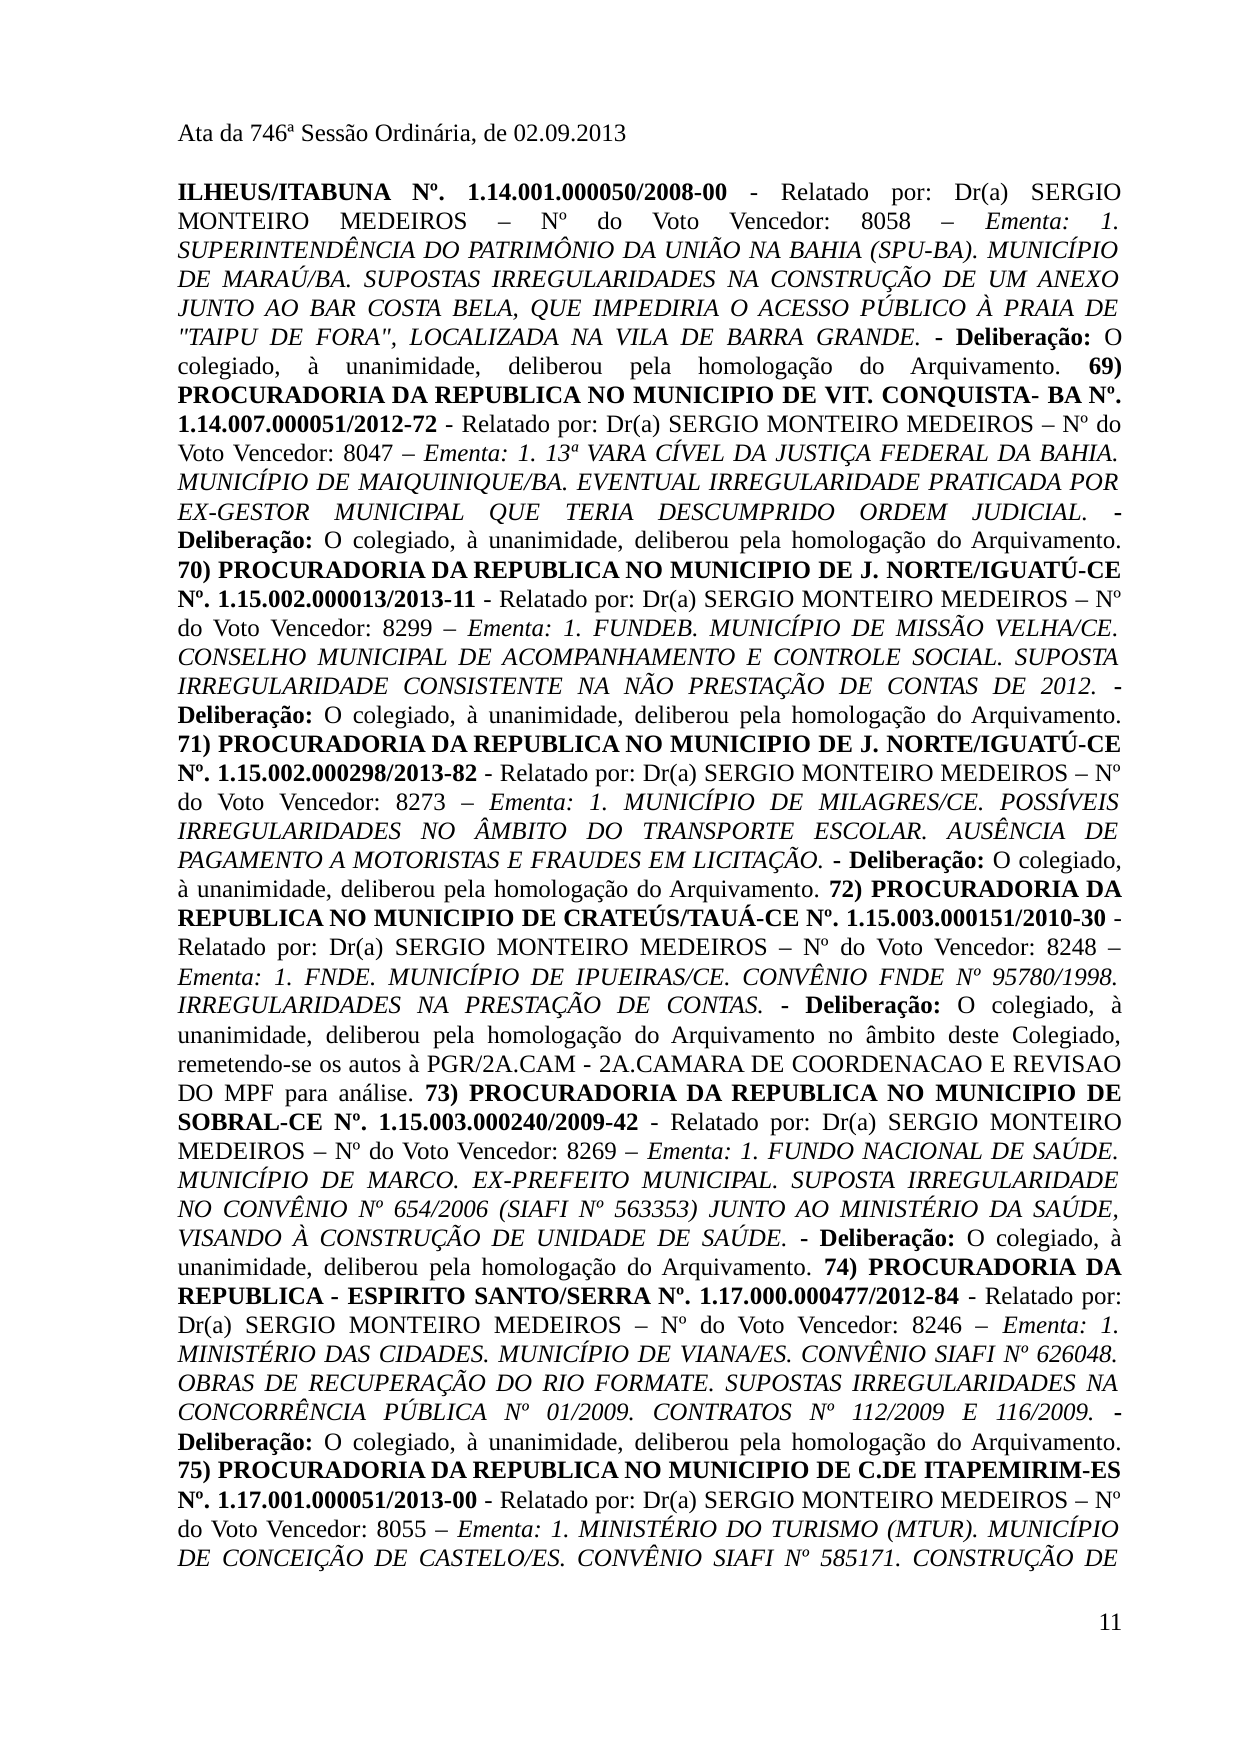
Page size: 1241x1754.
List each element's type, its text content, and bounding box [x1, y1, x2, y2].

text ILHEUS/ITABUNA Nº. 1.14.001.000050/2008-00 - Relatado por: Dr(a) SERGIO MONTEIRO MEDEIROS – Nº do Voto Vencedor: 8058 – Ementa: 1. SUPERINTENDÊNCIA DO PATRIMÔNIO DA UNIÃO NA BAHIA (SPU-BA). MUNICÍPIO DE MARAÚ/BA. SUPOSTAS IRREGULARIDADES NA CONSTRUÇÃO DE UM ANEXO JUNTO AO BAR COSTA BELA, QUE IMPEDIRIA O ACESSO PÚBLICO À PRAIA DE "TAIPU DE FORA", LOCALIZADA NA VILA DE BARRA GRANDE. - Deliberação: O colegiado, à unanimidade, deliberou pela homologação do Arquivamento. 69) PROCURADORIA DA REPUBLICA NO MUNICIPIO DE VIT. CONQUISTA- BA Nº. 1.14.007.000051/2012-72 - Relatado por: Dr(a) SERGIO MONTEIRO MEDEIROS – Nº do Voto Vencedor: 8047 – Ementa: 1. 13ª VARA CÍVEL DA JUSTIÇA FEDERAL DA BAHIA. MUNICÍPIO DE MAIQUINIQUE/BA. EVENTUAL IRREGULARIDADE PRATICADA POR EX-GESTOR MUNICIPAL QUE TERIA DESCUMPRIDO ORDEM JUDICIAL. - Deliberação: O colegiado, à unanimidade, deliberou pela homologação do Arquivamento. 70) PROCURADORIA DA REPUBLICA NO MUNICIPIO DE J. NORTE/IGUATÚ-CE Nº. 1.15.002.000013/2013-11 - Relatado por: Dr(a) SERGIO MONTEIRO MEDEIROS – Nº do Voto Vencedor: 8299 – Ementa: 1. FUNDEB. MUNICÍPIO DE MISSÃO VELHA/CE. CONSELHO MUNICIPAL DE ACOMPANHAMENTO E CONTROLE SOCIAL. SUPOSTA IRREGULARIDADE CONSISTENTE NA NÃO PRESTAÇÃO DE CONTAS DE 2012. - Deliberação: O colegiado, à unanimidade, deliberou pela homologação do Arquivamento. 71) PROCURADORIA DA REPUBLICA NO MUNICIPIO DE J. NORTE/IGUATÚ-CE Nº. 1.15.002.000298/2013-82 - Relatado por: Dr(a) SERGIO MONTEIRO MEDEIROS – Nº do Voto Vencedor: 8273 – Ementa: 1. MUNICÍPIO DE MILAGRES/CE. POSSÍVEIS IRREGULARIDADES NO ÂMBITO DO TRANSPORTE ESCOLAR. AUSÊNCIA DE PAGAMENTO A MOTORISTAS E FRAUDES EM LICITAÇÃO. - Deliberação: O colegiado, à unanimidade, deliberou pela homologação do Arquivamento. 72) PROCURADORIA DA REPUBLICA NO MUNICIPIO DE CRATEÚS/TAUÁ-CE Nº. 1.15.003.000151/2010-30 - Relatado por: Dr(a) SERGIO MONTEIRO MEDEIROS – Nº do Voto Vencedor: 8248 – Ementa: 1. FNDE. MUNICÍPIO DE IPUEIRAS/CE. CONVÊNIO FNDE Nº 95780/1998. IRREGULARIDADES NA PRESTAÇÃO DE CONTAS. - Deliberação: O colegiado, à unanimidade, deliberou pela homologação do Arquivamento no âmbito deste Colegiado, remetendo-se os autos à PGR/2A.CAM - 2A.CAMARA DE COORDENACAO E REVISAO DO MPF para análise. 73) PROCURADORIA DA REPUBLICA NO MUNICIPIO DE SOBRAL-CE Nº. 1.15.003.000240/2009-42 - Relatado por: Dr(a) SERGIO MONTEIRO MEDEIROS – Nº do Voto Vencedor: 8269 – Ementa: 1. FUNDO NACIONAL DE SAÚDE. MUNICÍPIO DE MARCO. EX-PREFEITO MUNICIPAL. SUPOSTA IRREGULARIDADE NO CONVÊNIO Nº 654/2006 (SIAFI Nº 563353) JUNTO AO MINISTÉRIO DA SAÚDE, VISANDO À CONSTRUÇÃO DE UNIDADE DE SAÚDE. - Deliberação: O colegiado, à unanimidade, deliberou pela homologação do Arquivamento. 74) PROCURADORIA DA REPUBLICA - ESPIRITO SANTO/SERRA Nº. 1.17.000.000477/2012-84 - Relatado por: Dr(a) SERGIO MONTEIRO MEDEIROS – Nº do Voto Vencedor: 8246 – Ementa: 1. MINISTÉRIO DAS CIDADES. MUNICÍPIO DE VIANA/ES. CONVÊNIO SIAFI Nº 626048. OBRAS DE RECUPERAÇÃO DO RIO FORMATE. SUPOSTAS IRREGULARIDADES NA CONCORRÊNCIA PÚBLICA Nº 01/2009. CONTRATOS Nº 112/2009 E 116/2009. - Deliberação: O colegiado, à unanimidade, deliberou pela homologação do Arquivamento. 75) PROCURADORIA DA REPUBLICA NO MUNICIPIO DE C.DE ITAPEMIRIM-ES Nº. 1.17.001.000051/2013-00 - Relatado por: Dr(a) SERGIO MONTEIRO MEDEIROS – Nº do Voto Vencedor: 8055 – Ementa: 1. MINISTÉRIO DO TURISMO (MTUR). MUNICÍPIO DE CONCEIÇÃO DE CASTELO/ES. CONVÊNIO SIAFI Nº 585171. CONSTRUÇÃO DE [177, 177, 1122, 1572]
